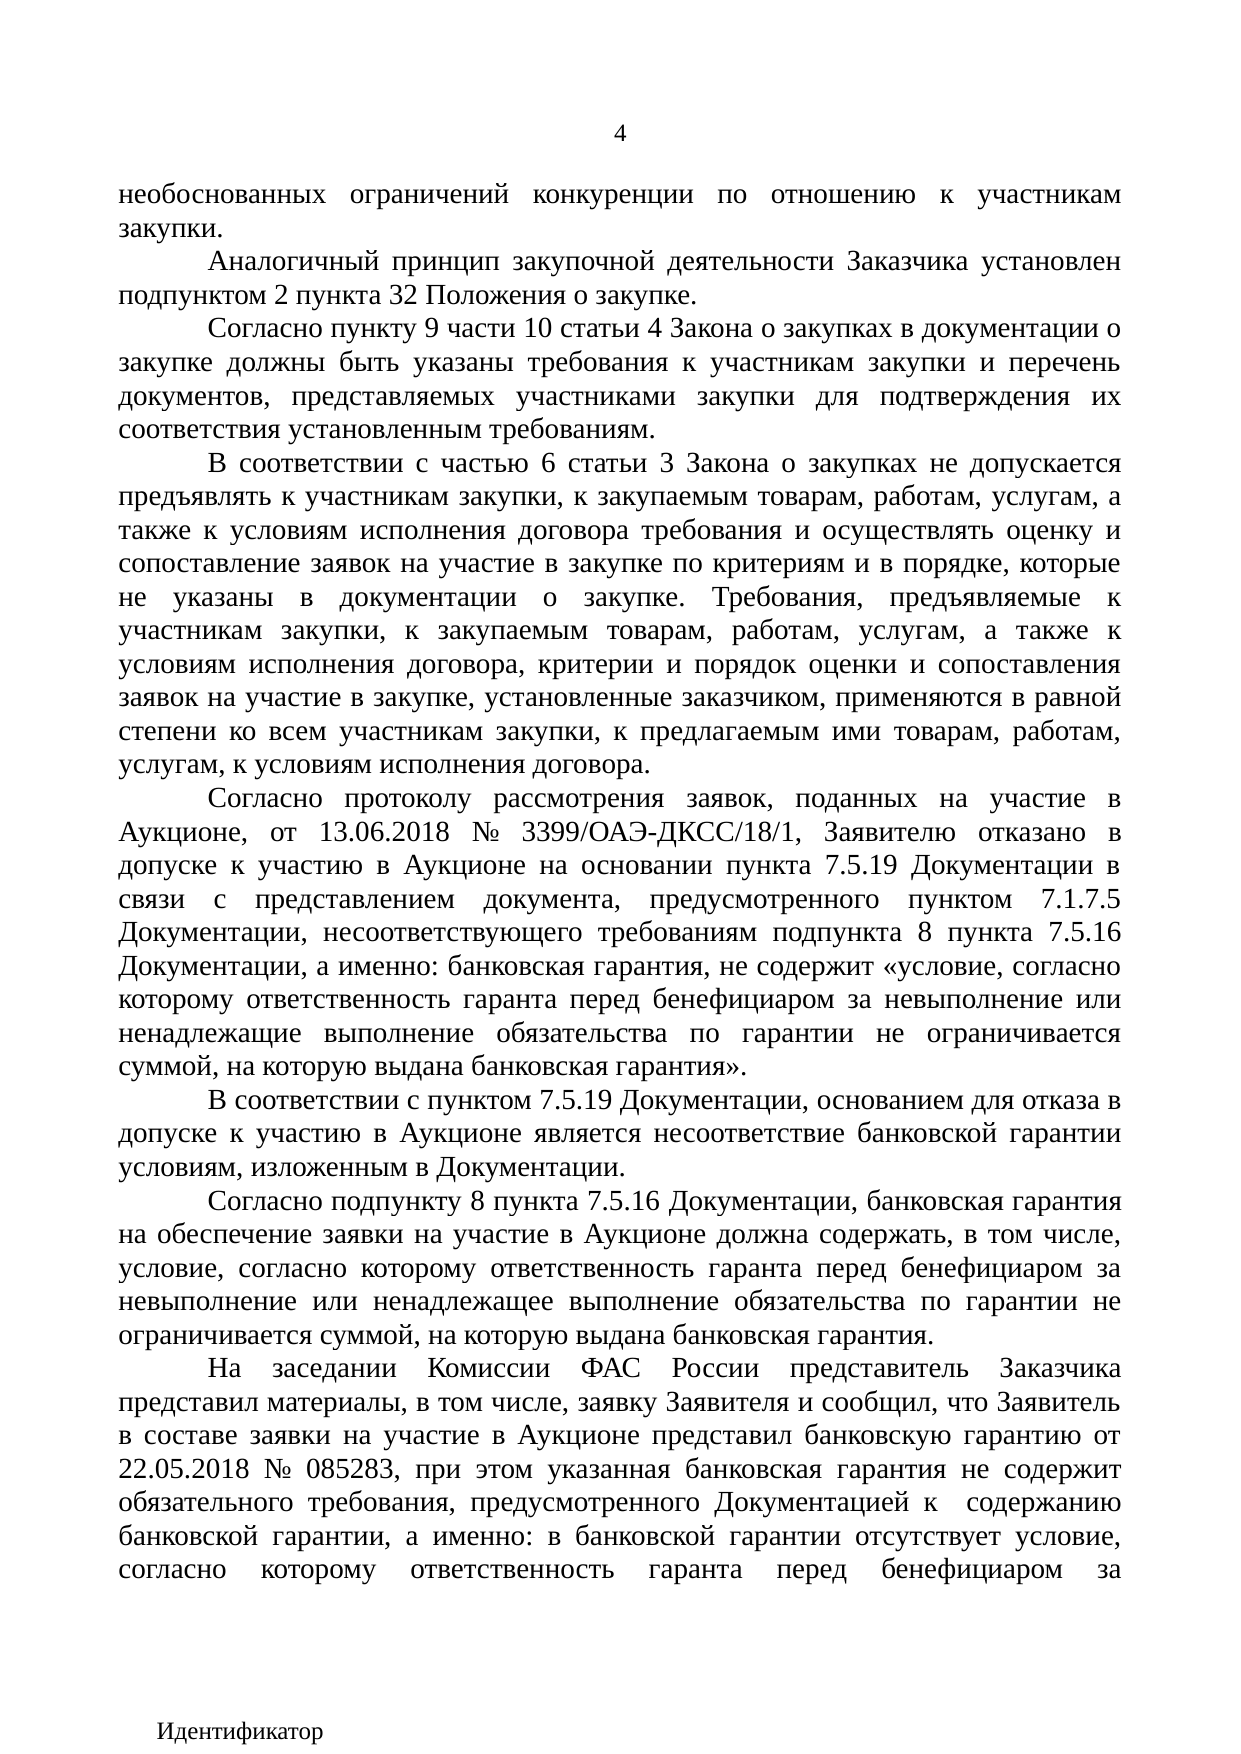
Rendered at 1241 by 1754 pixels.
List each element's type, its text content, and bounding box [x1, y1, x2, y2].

text Аналогичный принцип закупочной деятельности Заказчика установлен подпунктом 2 пункта 32 Положения о закупке. [118, 243, 1122, 311]
text необоснованных ограничений конкуренции по отношению к участникам закупки. [118, 176, 1122, 243]
text Согласно подпункту 8 пункта 7.5.16 Документации, банковская гарантия на обеспечение заявки на участие в Аукционе должна содержать, в том числе, условие, согласно которому ответственность гаранта перед бенефициаром за невыполнение или ненадлежащее выполнение обязательства по гарантии не ограничивается суммой, на которую выдана банковская гарантия. [118, 1183, 1122, 1350]
text На заседании Комиссии ФАС России представитель Заказчика представил материалы, в том числе, заявку Заявителя и сообщил, что Заявитель в составе заявки на участие в Аукционе представил банковскую гарантию от 22.05.2018 № 085283, при этом указанная банковская гарантия не содержит обязательного требования, предусмотренного Документацией к содержанию банковской гарантии, а именно: в банковской гарантии отсутствует условие, согласно которому ответственность гаранта перед бенефициаром за [118, 1350, 1122, 1585]
text В соответствии с частью 6 статьи 3 Закона о закупках не допускается предъявлять к участникам закупки, к закупаемым товарам, работам, услугам, а также к условиям исполнения договора требования и осуществлять оценку и сопоставление заявок на участие в закупке по критериям и в порядке, которые не указаны в документации о закупке. Требования, предъявляемые к участникам закупки, к закупаемым товарам, работам, услугам, а также к условиям исполнения договора, критерии и порядок оценки и сопоставления заявок на участие в закупке, установленные заказчиком, применяются в равной степени ко всем участникам закупки, к предлагаемым ими товарам, работам, услугам, к условиям исполнения договора. [118, 445, 1122, 780]
text Согласно пункту 9 части 10 статьи 4 Закона о закупках в документации о закупке должны быть указаны требования к участникам закупки и перечень документов, представляемых участниками закупки для подтверждения их соответствия установленным требованиям. [118, 311, 1122, 445]
text Согласно протоколу рассмотрения заявок, поданных на участие в Аукционе, от 13.06.2018 № 3399/ОАЭ-ДКСС/18/1, Заявителю отказано в допуске к участию в Аукционе на основании пункта 7.5.19 Документации в связи с представлением документа, предусмотренного пунктом 7.1.7.5 Документации, несоответствующего требованиям подпункта 8 пункта 7.5.16 Документации, а именно: банковская гарантия, не содержит «условие, согласно которому ответственность гаранта перед бенефициаром за невыполнение или ненадлежащие выполнение обязательства по гарантии не ограничивается суммой, на которую выдана банковская гарантия». [118, 780, 1122, 1082]
text В соответствии с пунктом 7.5.19 Документации, основанием для отказа в допуске к участию в Аукционе является несоответствие банковской гарантии условиям, изложенным в Документации. [118, 1082, 1122, 1183]
